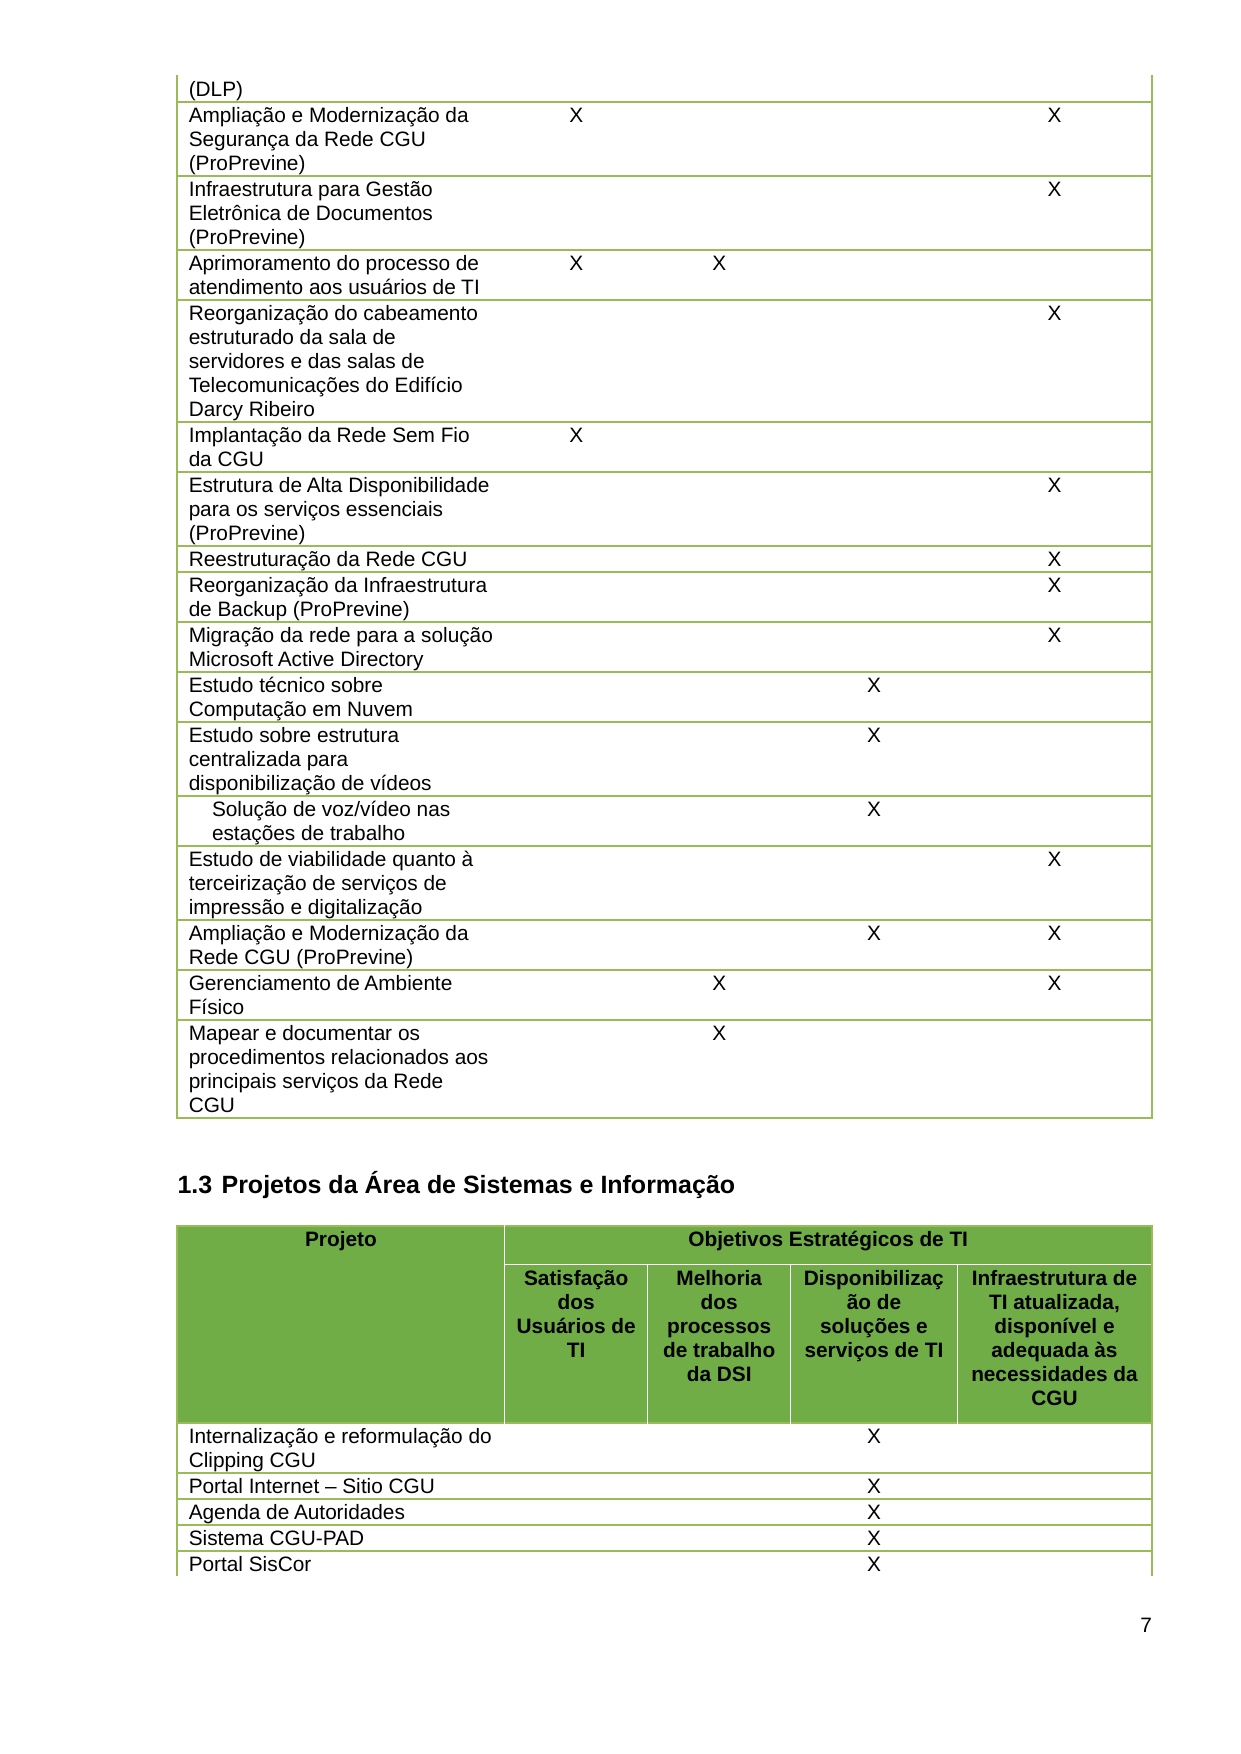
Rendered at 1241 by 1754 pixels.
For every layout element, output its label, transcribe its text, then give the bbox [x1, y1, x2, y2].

table_cell X [790, 1424, 957, 1472]
table_cell Gerenciamento de Ambiente Físico [178, 971, 504, 1019]
table_cell Reestruturação da Rede CGU [178, 547, 504, 571]
table_cell [790, 623, 957, 671]
table_cell [957, 75, 1151, 101]
table_cell [790, 847, 957, 919]
table_cell Satisfação dos Usuários de TI [505, 1265, 647, 1422]
table_cell [957, 1474, 1151, 1498]
table_cell [957, 423, 1151, 471]
table_cell [505, 1500, 647, 1524]
table_cell Solução de voz/vídeo nas estações de trabalho [178, 797, 504, 845]
table_cell X [957, 301, 1151, 421]
table_cell [648, 623, 790, 671]
table_cell [648, 1552, 790, 1576]
table_cell X [957, 103, 1151, 175]
table_cell [957, 1552, 1151, 1576]
table_cell Mapear e documentar os procedimentos relacionados aos principais serviços da Rede CGU [178, 1021, 504, 1117]
table_cell [505, 301, 647, 421]
table_cell [957, 251, 1151, 299]
table_cell [505, 473, 647, 545]
table_cell X [648, 971, 790, 1019]
table_cell Internalização e reformulação do Clipping CGU [178, 1424, 504, 1472]
table_cell [790, 423, 957, 471]
table_cell [648, 847, 790, 919]
table_cell X [790, 1552, 957, 1576]
table_cell [648, 547, 790, 571]
table_cell X [790, 1526, 957, 1550]
table_cell X [790, 921, 957, 969]
table_cell [648, 1526, 790, 1550]
table_cell [790, 75, 957, 101]
table_cell [648, 797, 790, 845]
table_cell [790, 573, 957, 621]
table_cell X [790, 797, 957, 845]
table_cell [648, 1500, 790, 1524]
table_cell [790, 177, 957, 249]
table_cell [957, 1500, 1151, 1524]
table_cell [648, 573, 790, 621]
table_cell Portal SisCor [178, 1552, 504, 1576]
table_cell [648, 1424, 790, 1472]
table_cell [505, 547, 647, 571]
table_cell Agenda de Autoridades [178, 1500, 504, 1524]
table_cell X [957, 547, 1151, 571]
table_cell [505, 1424, 647, 1472]
table_cell X [505, 423, 647, 471]
table_cell [505, 1552, 647, 1576]
table_cell [790, 1021, 957, 1117]
table_cell [790, 971, 957, 1019]
table_cell Migração da rede para a solução Microsoft Active Directory [178, 623, 504, 671]
table_cell X [648, 251, 790, 299]
table_cell Ampliação e Modernização da Segurança da Rede CGU (ProPrevine) [178, 103, 504, 175]
table_cell X [957, 473, 1151, 545]
table_cell [790, 103, 957, 175]
table_cell X [957, 971, 1151, 1019]
table_cell [957, 1526, 1151, 1550]
table_cell [505, 623, 647, 671]
table_cell Reorganização do cabeamento estruturado da sala de servidores e das salas de Telecomunicações do Edifício Darcy Ribeiro [178, 301, 504, 421]
table_cell X [957, 177, 1151, 249]
table_cell [505, 75, 647, 101]
table_cell [648, 301, 790, 421]
table_cell [505, 797, 647, 845]
table_cell X [505, 251, 647, 299]
table_cell [648, 921, 790, 969]
table_cell [505, 177, 647, 249]
table_cell X [957, 921, 1151, 969]
table_header Projeto [178, 1227, 504, 1422]
table_cell X [505, 103, 647, 175]
table_cell [505, 1526, 647, 1550]
table_cell [505, 723, 647, 795]
table_cell Estudo de viabilidade quanto à terceirização de serviços de impressão e digitalização [178, 847, 504, 919]
table_cell X [957, 847, 1151, 919]
table_cell X [790, 1500, 957, 1524]
table_cell [790, 473, 957, 545]
table_cell [957, 723, 1151, 795]
table_cell X [957, 573, 1151, 621]
table_cell [505, 1021, 647, 1117]
list Projetos da Área de Sistemas e Informação [177, 1170, 1152, 1199]
table_cell Infraestrutura de TI atualizada, disponível e adequada às necessidades da CGU [958, 1265, 1151, 1422]
table_cell X [790, 673, 957, 721]
table_cell Estudo técnico sobre Computação em Nuvem [178, 673, 504, 721]
table_cell Estudo sobre estrutura centralizada para disponibilização de vídeos [178, 723, 504, 795]
table_cell [648, 75, 790, 101]
table_cell X [957, 623, 1151, 671]
table_header Objetivos Estratégicos de TI [505, 1227, 1151, 1264]
table_cell [957, 673, 1151, 721]
table_cell [790, 547, 957, 571]
table_cell Aprimoramento do processo de atendimento aos usuários de TI [178, 251, 504, 299]
table_cell [648, 673, 790, 721]
table_cell Implantação da Rede Sem Fio da CGU [178, 423, 504, 471]
table_cell [648, 1474, 790, 1498]
table_cell Melhoria dos processos de trabalho da DSI [648, 1265, 790, 1422]
table_cell [648, 473, 790, 545]
table_cell [648, 177, 790, 249]
table_cell [790, 301, 957, 421]
table_cell X [790, 723, 957, 795]
table_cell Ampliação e Modernização da Rede CGU (ProPrevine) [178, 921, 504, 969]
table_cell [505, 673, 647, 721]
table_cell Disponibilização de soluções e serviços de TI [791, 1265, 957, 1422]
table_cell [505, 921, 647, 969]
table_cell X [790, 1474, 957, 1498]
table_cell [648, 423, 790, 471]
table_cell [790, 251, 957, 299]
table_cell (DLP) [178, 75, 504, 101]
table_cell [505, 1474, 647, 1498]
table_cell [505, 971, 647, 1019]
table_cell X [648, 1021, 790, 1117]
table_cell [505, 573, 647, 621]
table_cell [957, 1424, 1151, 1472]
table_cell [505, 847, 647, 919]
table_cell Infraestrutura para Gestão Eletrônica de Documentos (ProPrevine) [178, 177, 504, 249]
table_cell [648, 723, 790, 795]
table_cell Reorganização da Infraestrutura de Backup (ProPrevine) [178, 573, 504, 621]
table_cell [648, 103, 790, 175]
table_cell Sistema CGU-PAD [178, 1526, 504, 1550]
table_cell [957, 1021, 1151, 1117]
table_cell Portal Internet – Sitio CGU [178, 1474, 504, 1498]
table_cell [957, 797, 1151, 845]
table_cell Estrutura de Alta Disponibilidade para os serviços essenciais (ProPrevine) [178, 473, 504, 545]
